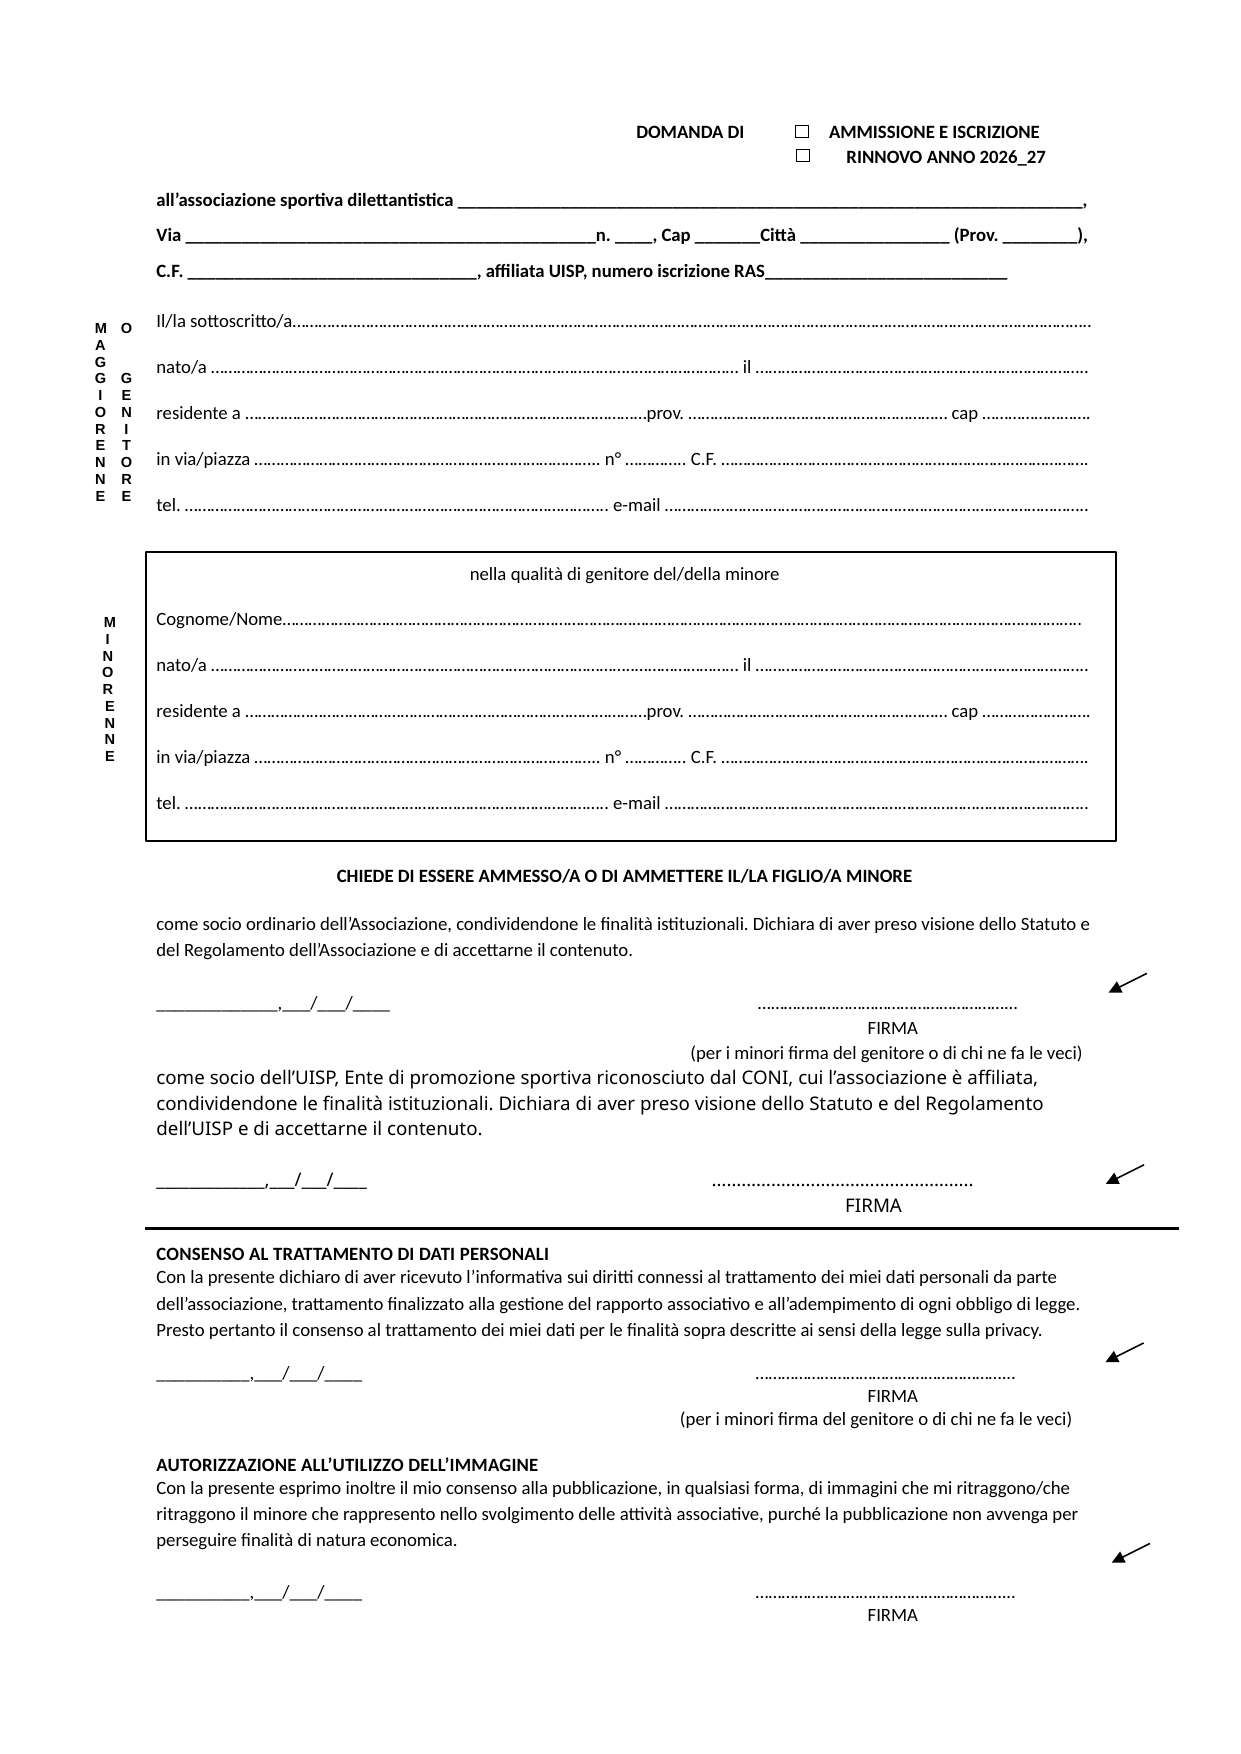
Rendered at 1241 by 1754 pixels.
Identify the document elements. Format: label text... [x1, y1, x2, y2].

text tel. …………………………………………………………………………………….. e-mail …………………………………………………………………………………….. [156, 493, 1093, 516]
text G [94, 353, 106, 370]
text CHIEDE DI ESSERE AMMESSO/A O DI AMMETTERE IL/LA FIGLIO/A MINORE [156, 862, 1093, 887]
text O [121, 320, 132, 353]
text R [121, 471, 132, 487]
text GE [121, 370, 132, 403]
text E [121, 487, 132, 504]
text __________,___/___/____ …………………………………………………... [156, 1578, 1093, 1603]
text FIRMA [156, 1603, 1093, 1626]
text Con la presente dichiaro di aver ricevuto l’informativa sui diritti connessi al trattamento dei miei dati personali da parte dell’associazione, trattamento finalizzato alla gestione del rapporto associativo e all’adempimento di ogni obbligo di legge. Presto pertanto il consenso al trattamento dei miei dati per le finalità sopra descritte ai sensi della legge sulla privacy. [156, 1266, 1093, 1341]
text R [94, 420, 106, 437]
text FIRMA [156, 1384, 1093, 1407]
text E [92, 748, 127, 764]
text R [92, 681, 127, 697]
text O [92, 664, 127, 681]
text come socio ordinario dell’Associazione, condividendone le finalità istituzionali. Dichiara di aver preso visione dello Statuto e del Regolamento dell’Associazione e di accettarne il contenuto. [156, 912, 1093, 961]
text C.F. _______________________________, affiliata UISP, numero iscrizione RAS__________________________ [156, 259, 1093, 282]
text I [92, 630, 127, 647]
text N [92, 731, 127, 748]
text in via/piazza …………………………………………………………………….. n° ………….. C.F. …………………………………………………………………………. [156, 447, 1093, 470]
text Con la presente esprimo inoltre il mio consenso alla pubblicazione, in qualsiasi forma, di immagini che mi ritraggono/che ritraggono il minore che rappresento nello svolgimento delle attività associative, purché la pubblicazione non avvenga per perseguire finalità di natura economica. [156, 1476, 1093, 1551]
text come socio dell’UISP, Ente di promozione sportiva riconosciuto dal CONI, cui l’associazione è affiliata, condividendone le finalità istituzionali. Dichiara di aver preso visione dello Statuto e del Regolamento dell’UISP e di accettarne il contenuto. [156, 1064, 1093, 1141]
text Il/la sottoscritto/a………………………………………………………………………………………………………………………………………………………………….. [156, 310, 1093, 333]
text M [92, 614, 127, 630]
text E [94, 437, 106, 454]
text RINNOVO ANNO 2026_27 [156, 143, 1046, 168]
text G [94, 370, 106, 387]
text T [121, 437, 132, 454]
text O [94, 403, 106, 420]
text E [92, 697, 127, 714]
text N [94, 471, 106, 487]
text I [94, 387, 106, 403]
text (per i minori firma del genitore o di chi ne fa le veci) [127, 1039, 1093, 1064]
text I [121, 420, 132, 437]
text FIRMA [127, 1192, 1093, 1218]
text CONSENSO AL TRATTAMENTO DI DATI PERSONALI [156, 1243, 1093, 1266]
text (per i minori firma del genitore o di chi ne fa le veci) [127, 1407, 1093, 1430]
text AUTORIZZAZIONE ALL’UTILIZZO DELL’IMMAGINE [156, 1453, 1093, 1476]
text N [92, 714, 127, 731]
text Via ____________________________________________n. ____, Cap _______Città ________________ (Prov. ________), [156, 224, 1093, 247]
text __________,___/___/____ …………………………………………………... [156, 1359, 1093, 1384]
text M [94, 320, 106, 336]
text residente a …………………………………………………………………………………prov. …………………………………………………… cap ……………………. [156, 401, 1093, 424]
text _____________,___/___/____ …………………………………………….. [156, 1167, 1093, 1192]
text O [121, 454, 132, 471]
text N [92, 647, 127, 664]
text FIRMA [156, 1014, 1093, 1039]
text A [94, 336, 106, 353]
text N [94, 454, 106, 471]
text N [121, 403, 132, 420]
text _____________,___/___/____ …………………………………………………... [156, 989, 1093, 1014]
text E [94, 487, 106, 504]
text nato/a ……………………………………………………………………………………..…………………… il ………………………………………………………………….. [156, 356, 1093, 378]
text DOMANDA DI AMMISSIONE E ISCRIZIONE [156, 118, 1040, 143]
text all’associazione sportiva dilettantistica ___________________________________________________________________, [156, 188, 1093, 211]
